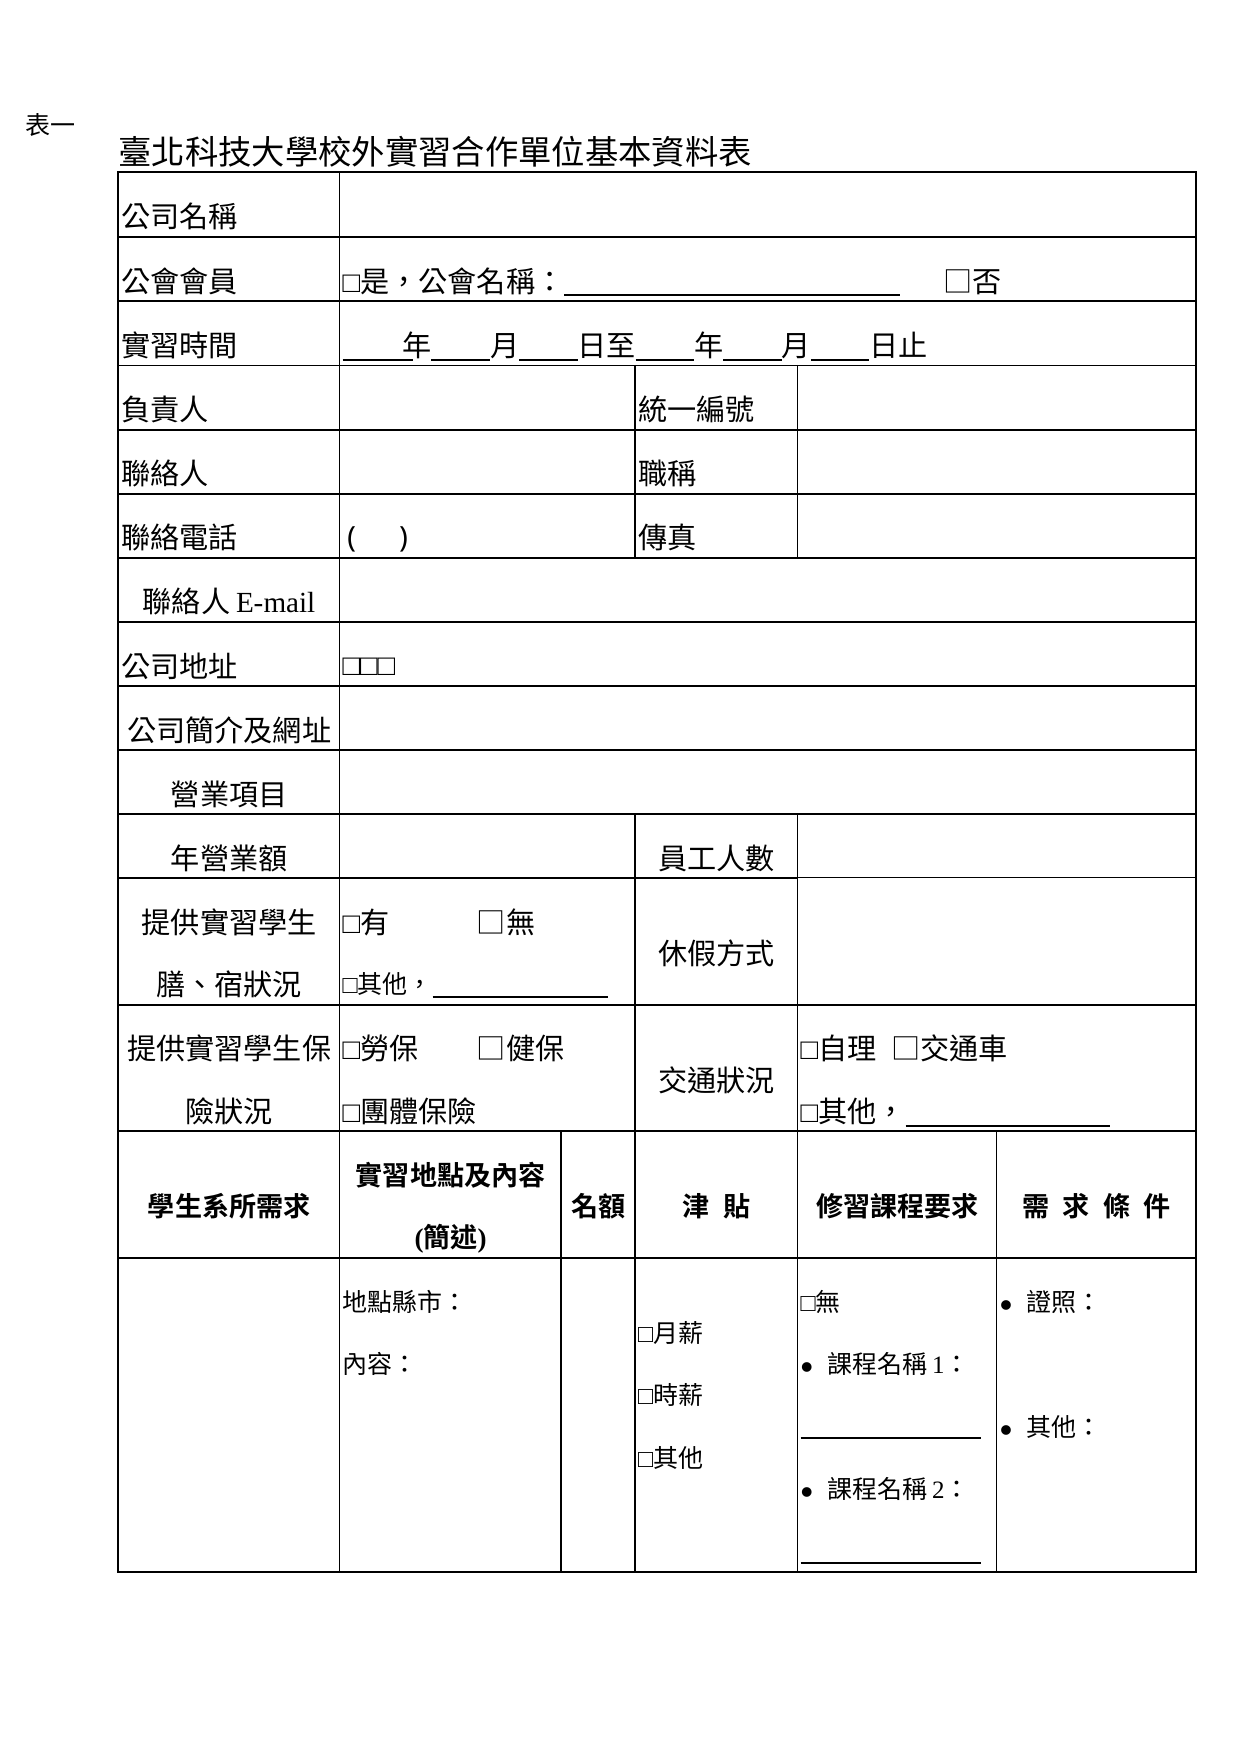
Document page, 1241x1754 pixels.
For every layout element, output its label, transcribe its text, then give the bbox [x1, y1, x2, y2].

table_cell [340, 366, 634, 429]
table_cell [798, 878, 1195, 1004]
table_cell [340, 431, 634, 493]
text 表一 [25, 105, 83, 141]
table_cell □□□ [340, 623, 1195, 685]
table_cell 職稱 [636, 431, 797, 493]
table_cell 休假方式 [636, 879, 797, 1004]
table_header 公司名稱 [119, 173, 339, 236]
table_cell 負責人 [119, 366, 339, 429]
table_cell 公司簡介及網址 [119, 687, 339, 749]
table_cell [798, 366, 1195, 429]
table_cell 修習課程要求 [798, 1132, 996, 1257]
table_cell 津 貼 [636, 1132, 797, 1257]
table_cell 公司地址 [119, 623, 339, 685]
table_cell 傳真 [636, 495, 797, 557]
table_cell 聯絡電話 [119, 495, 339, 557]
table_cell 公會會員 [119, 238, 339, 300]
table_cell 提供實習學生保險狀況 [119, 1006, 339, 1130]
table_cell [798, 815, 1195, 877]
text [10, 98, 98, 173]
table_cell [340, 687, 1195, 749]
table_cell [798, 495, 1195, 557]
table_cell 提供實習學生 膳、宿狀況 [119, 879, 339, 1004]
table_cell □是，公會名稱： □否 [340, 238, 1195, 300]
table_cell [798, 431, 1195, 493]
table_cell □無 課程名稱1： 課程名稱2： [798, 1259, 996, 1571]
table_cell 統一編號 [636, 366, 797, 429]
table_cell 年營業額 [119, 815, 339, 877]
table_cell 交通狀況 [636, 1006, 797, 1130]
table_cell 聯絡人 [119, 431, 339, 493]
table_cell 名額 [562, 1132, 634, 1257]
table_cell □有 □無 □其他， [340, 879, 634, 1004]
table_cell □勞保 □健保 □團體保險 [340, 1006, 634, 1130]
table_cell □自理 □交通車 □其他， [798, 1006, 1195, 1130]
table_cell 學生系所需求 [119, 1132, 339, 1257]
text 臺北科技大學校外實習合作單位基本資料表 [118, 108, 1152, 171]
table_header [340, 173, 1195, 236]
table_cell 證照： 其他： [997, 1259, 1195, 1571]
table_cell [562, 1259, 634, 1571]
table_cell 實習地點及內容 (簡述) [340, 1132, 560, 1257]
table_cell [340, 559, 1195, 621]
table_cell 需 求 條 件 [997, 1132, 1195, 1257]
table_cell 地點縣市： 內容： [340, 1259, 560, 1571]
table_cell [119, 1259, 339, 1571]
table_cell [340, 751, 1195, 813]
table_cell ( ) [340, 495, 634, 557]
table_cell 實習時間 [119, 302, 339, 365]
table_cell 員工人數 [636, 815, 797, 877]
table_cell 營業項目 [119, 751, 339, 813]
table_cell [340, 815, 634, 877]
table_cell 年 月 日至 年 月 日止 [340, 302, 1195, 365]
table_cell □月薪 □時薪 □其他 [636, 1259, 797, 1571]
table_cell 聯絡人E-mail [119, 559, 339, 621]
